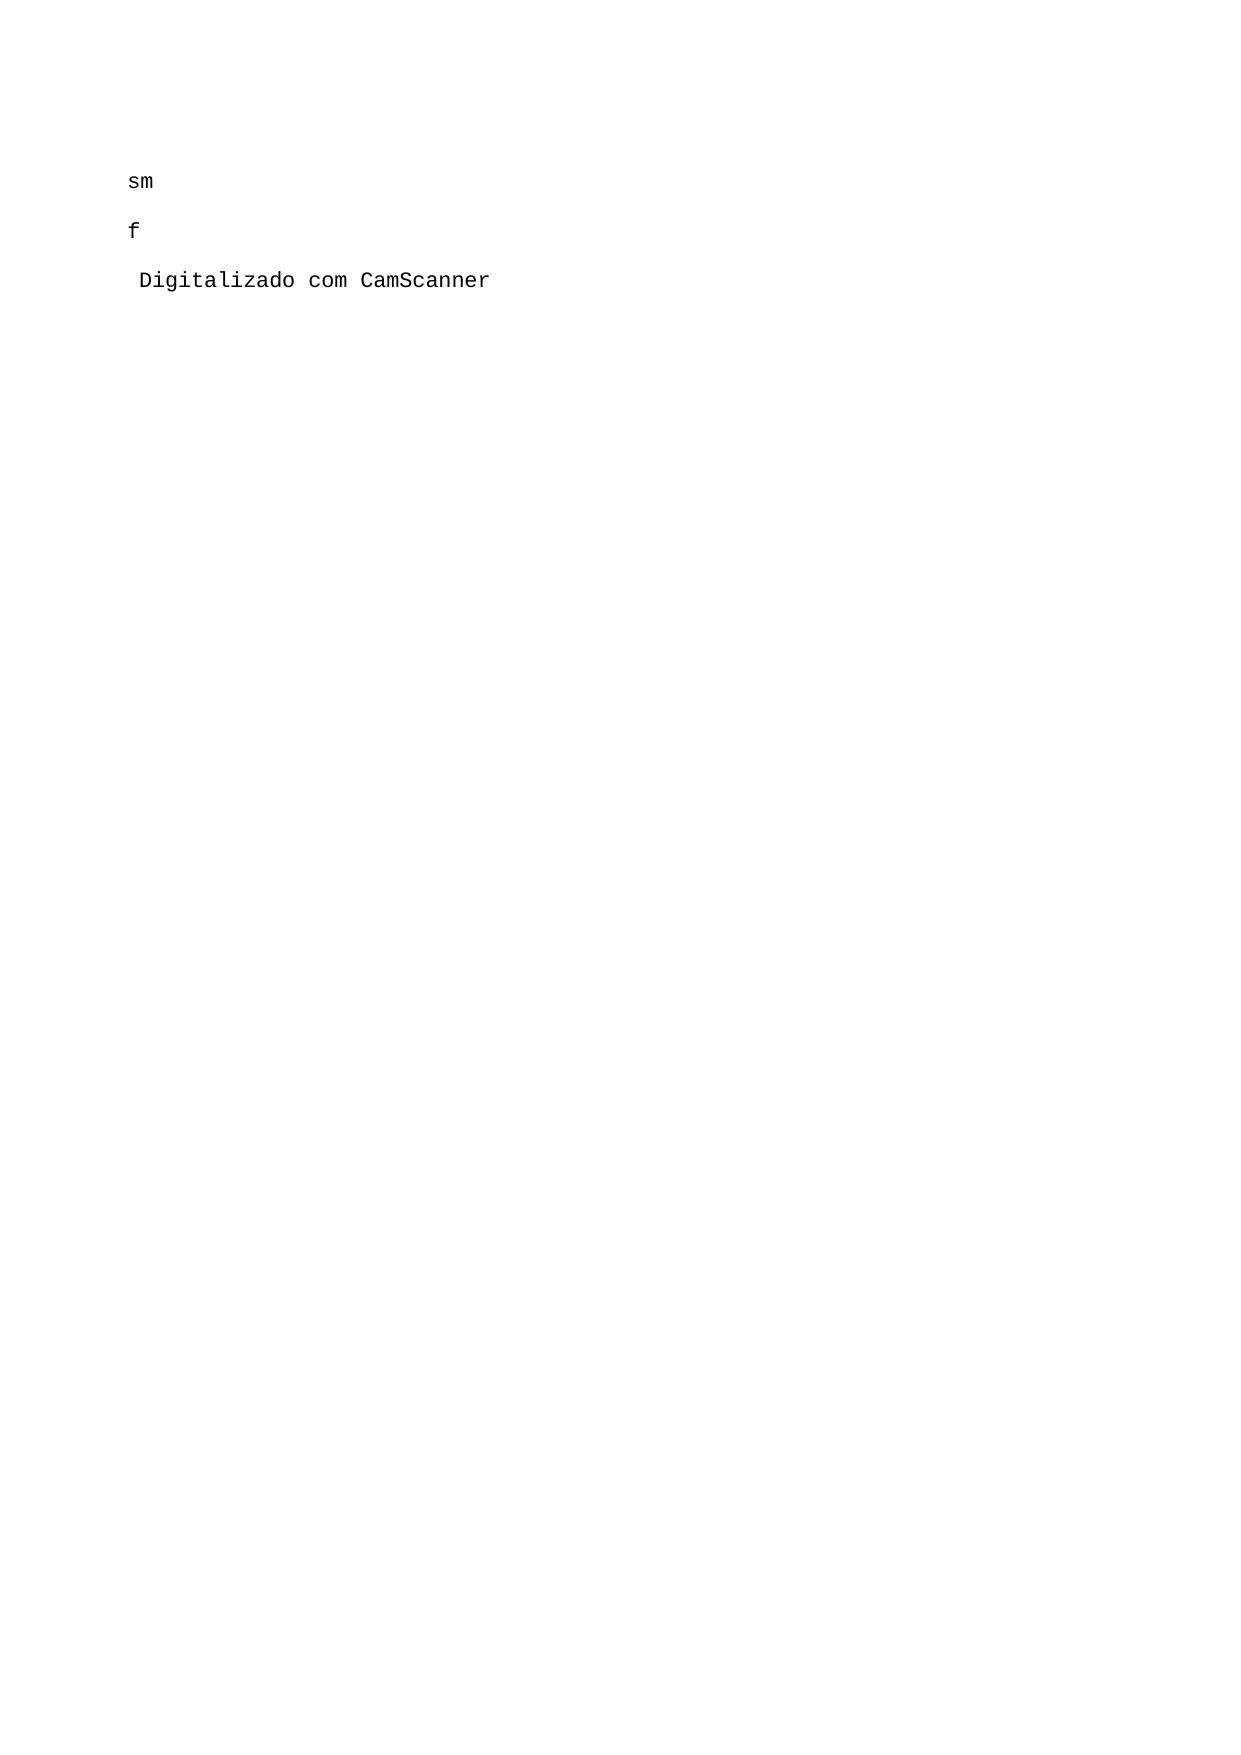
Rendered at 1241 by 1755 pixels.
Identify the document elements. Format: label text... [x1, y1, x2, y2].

text Digitalizado com CamScanner [139, 269, 1066, 294]
text sm f [127, 171, 166, 245]
